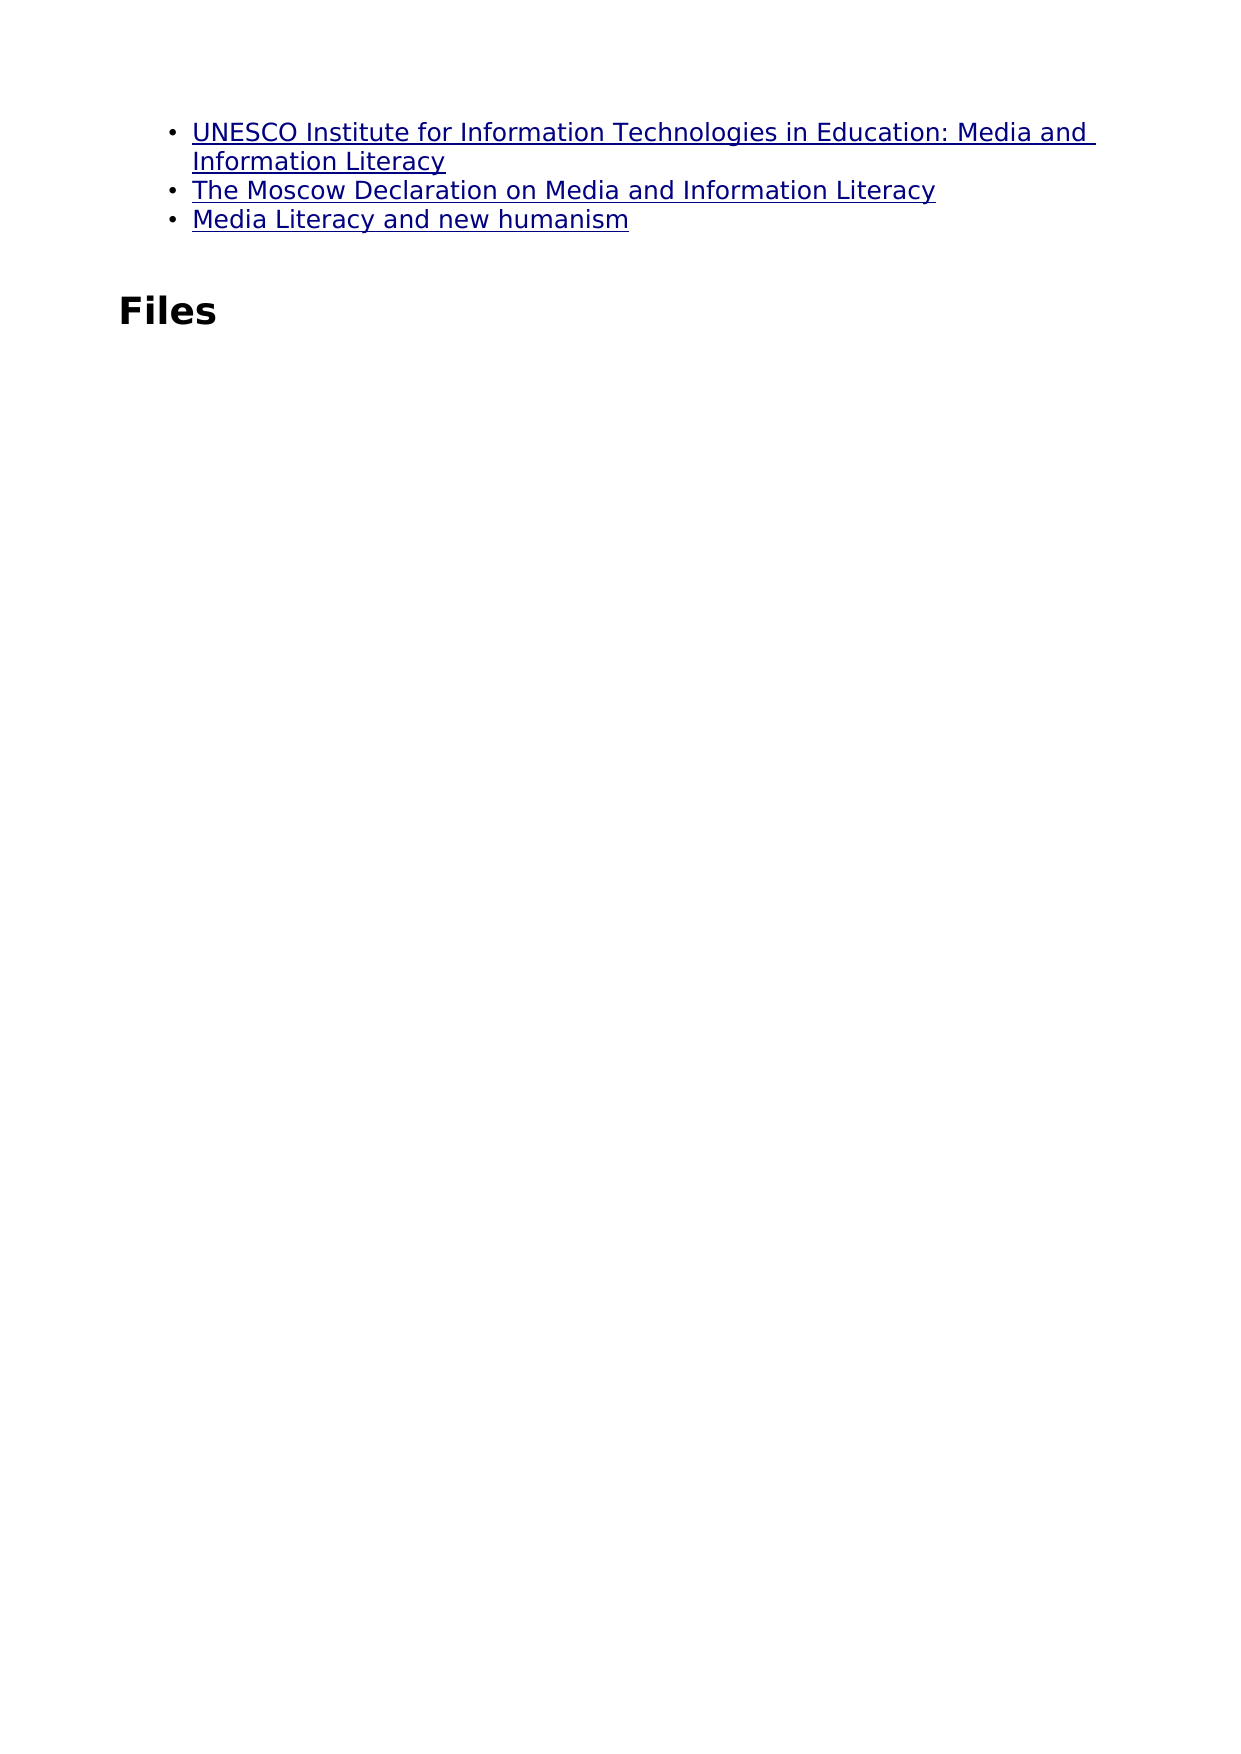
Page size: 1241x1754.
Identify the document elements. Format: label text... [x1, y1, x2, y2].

list The Moscow Declaration on Media and Information Literacy [177, 176, 1122, 206]
list Media Literacy and new humanism [177, 206, 1122, 235]
list UNESCO Institute for Information Technologies in Education: Media and Information Literacy [177, 118, 1122, 176]
subtitle Files [118, 289, 1122, 333]
